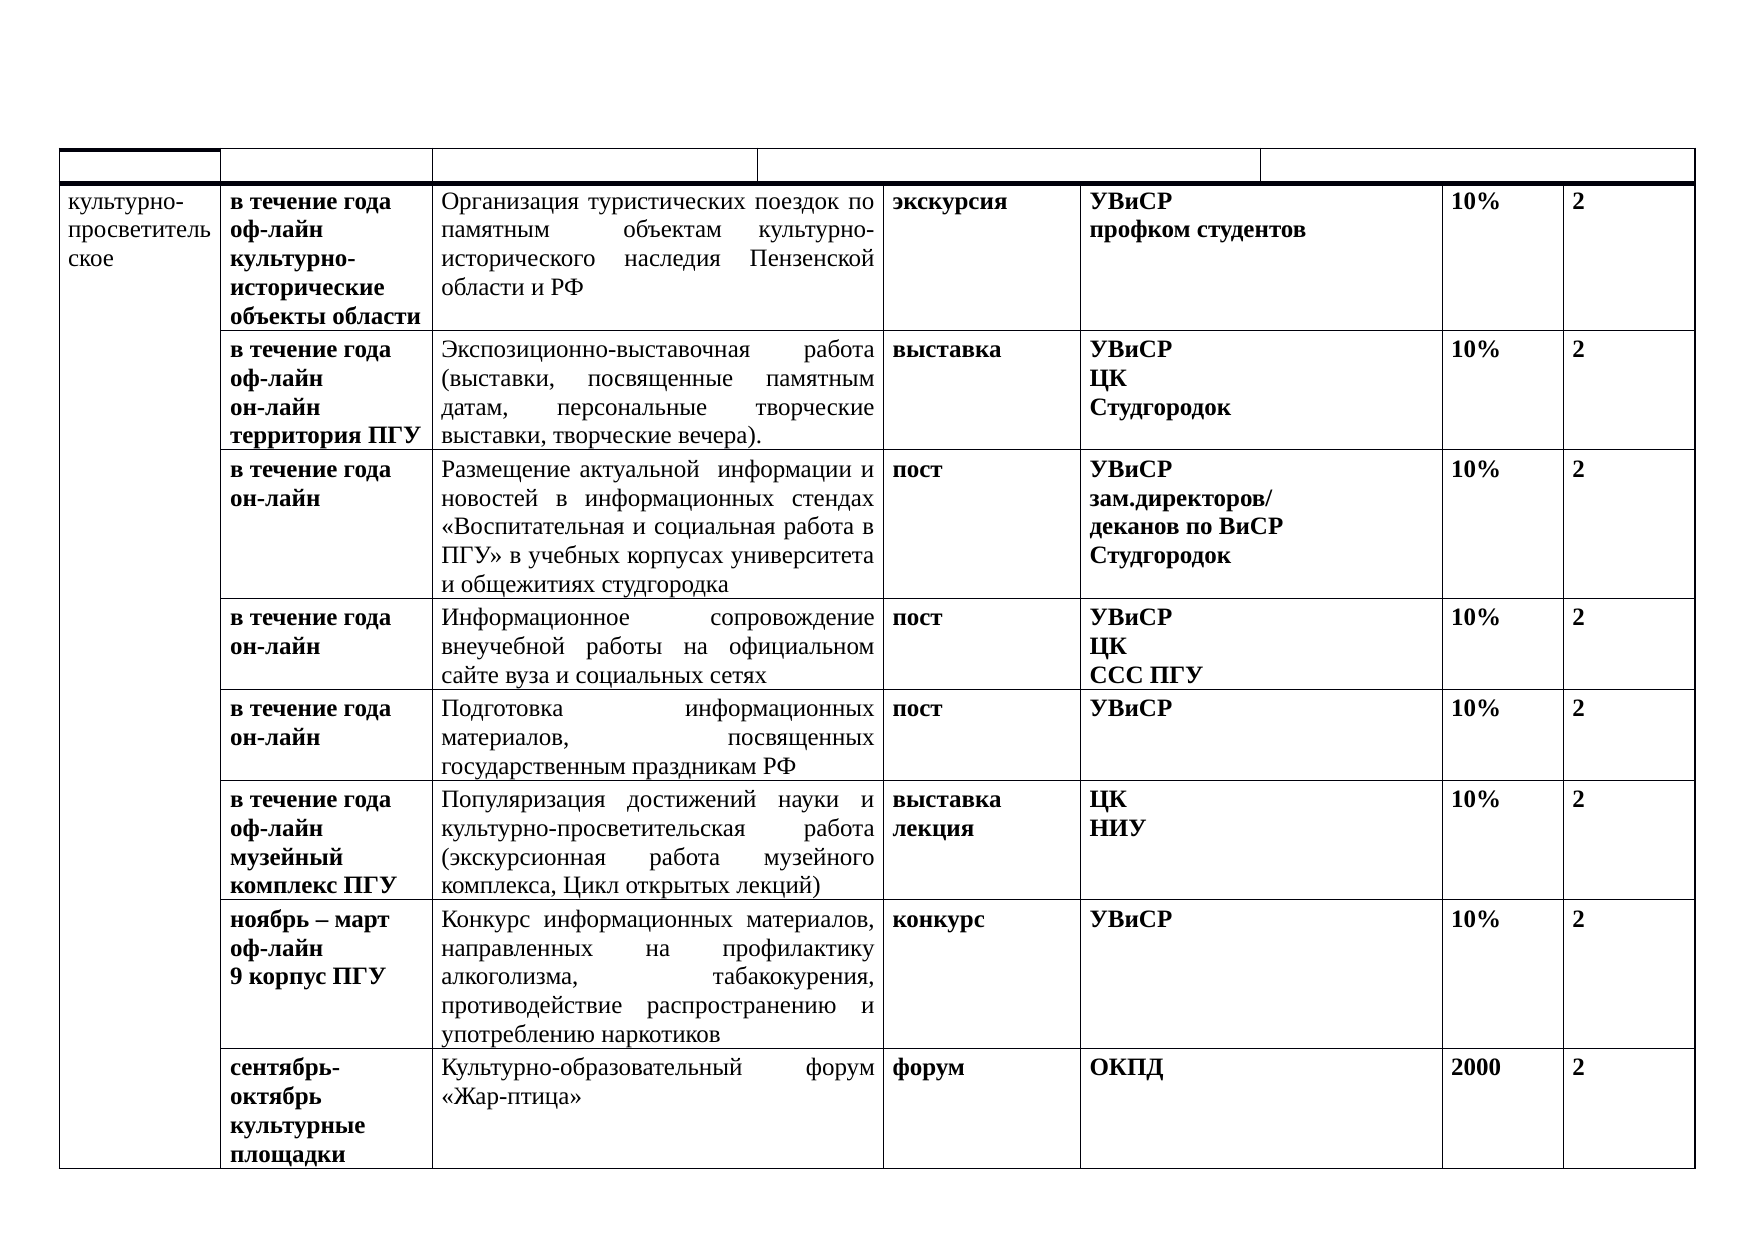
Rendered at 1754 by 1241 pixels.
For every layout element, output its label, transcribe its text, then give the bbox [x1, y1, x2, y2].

table_cell в течение года оф-лайн он-лайн территория ПГУ [221, 331, 432, 449]
table_cell 10% [1443, 900, 1563, 1048]
table_cell 2 [1564, 186, 1694, 329]
table_cell конкурс [884, 900, 1080, 1048]
table_cell в течение года оф-лайн культурно- исторические объекты области [221, 186, 432, 329]
table_cell 10% [1443, 331, 1563, 449]
table_cell Культурно-образовательный форум «Жар-птица» [433, 1049, 883, 1167]
table_cell Подготовка информационных материалов, посвященных государственным праздникам РФ [433, 690, 883, 779]
table_cell [60, 152, 220, 181]
table_cell [758, 149, 1260, 181]
table_cell 2 [1564, 1049, 1694, 1167]
table_cell УВиСР ЦК ССС ПГУ [1081, 599, 1442, 689]
table_cell в течение года он-лайн [221, 599, 432, 689]
table_cell [433, 149, 757, 181]
table_cell УВиСР [1081, 690, 1442, 779]
table_cell выставка лекция [884, 781, 1080, 899]
table_cell форум [884, 1049, 1080, 1167]
table_cell Популяризация достижений науки и культурно-просветительская работа (экскурсионная работа музейного комплекса, Цикл открытых лекций) [433, 781, 883, 899]
table_cell пост [884, 450, 1080, 598]
table_cell сентябрь-октябрь культурные площадки [221, 1049, 432, 1167]
table_cell 2 [1564, 781, 1694, 899]
table_cell ноябрь – март оф-лайн 9 корпус ПГУ [221, 900, 432, 1048]
table_cell УВиСР зам.директоров/ деканов по ВиСР Студгородок [1081, 450, 1442, 598]
table_cell 10% [1443, 690, 1563, 779]
table_cell в течение года оф-лайн музейный комплекс ПГУ [221, 781, 432, 899]
table_cell культурно-просветительское [60, 186, 220, 1167]
table_cell 2 [1564, 900, 1694, 1048]
table_cell УВиСР профком студентов [1081, 186, 1442, 329]
table_cell в течение года он-лайн [221, 450, 432, 598]
table_cell Экспозиционно-выставочная работа (выставки, посвященные памятным датам, персональные творческие выставки, творческие вечера). [433, 331, 883, 449]
table_cell экскурсия [884, 186, 1080, 329]
table_cell ЦК НИУ [1081, 781, 1442, 899]
table_cell пост [884, 690, 1080, 779]
table_cell пост [884, 599, 1080, 689]
table_cell Размещение актуальной информации и новостей в информационных стендах «Воспитательная и социальная работа в ПГУ» в учебных корпусах университета и общежитиях студгородка [433, 450, 883, 598]
table_cell Организация туристических поездок по памятным объектам культурно-исторического наследия Пензенской области и РФ [433, 186, 883, 329]
table_cell 10% [1443, 450, 1563, 598]
table_cell ОКПД [1081, 1049, 1442, 1167]
table_cell 2 [1564, 450, 1694, 598]
table_cell 10% [1443, 781, 1563, 899]
table_cell УВиСР [1081, 900, 1442, 1048]
table_cell 2 [1564, 599, 1694, 689]
table_cell Конкурс информационных материалов, направленных на профилактику алкоголизма, табакокурения, противодействие распространению и употреблению наркотиков [433, 900, 883, 1048]
table_cell 2 [1564, 331, 1694, 449]
table_cell 10% [1443, 186, 1563, 329]
table_cell в течение года он-лайн [221, 690, 432, 779]
table_cell 2000 [1443, 1049, 1563, 1167]
table_cell [1261, 149, 1694, 181]
table_cell выставка [884, 331, 1080, 449]
table_cell 10% [1443, 599, 1563, 689]
table_cell 2 [1564, 690, 1694, 779]
table_cell [221, 149, 432, 181]
table_cell Информационное сопровождение внеучебной работы на официальном сайте вуза и социальных сетях [433, 599, 883, 689]
table_cell УВиСР ЦК Студгородок [1081, 331, 1442, 449]
